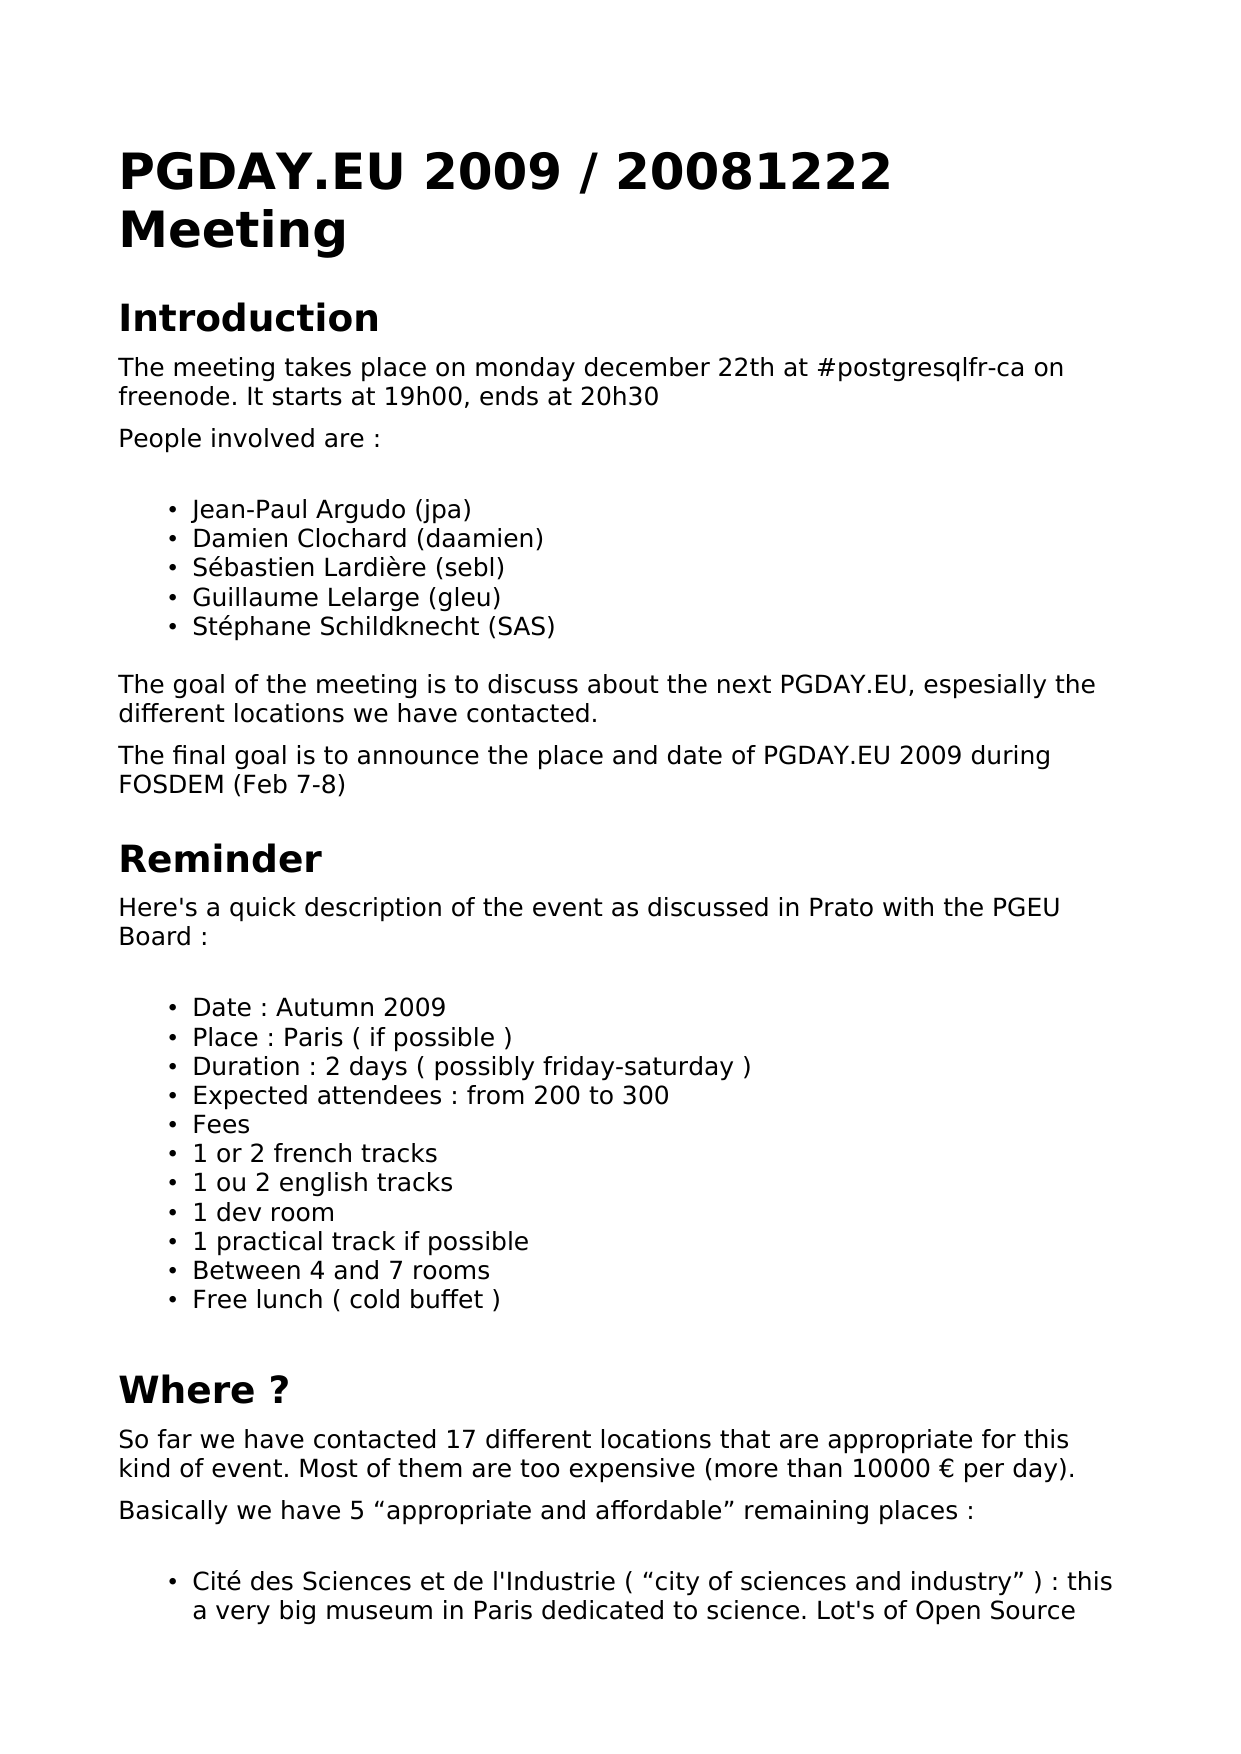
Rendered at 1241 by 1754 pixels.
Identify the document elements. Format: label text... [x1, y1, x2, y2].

list Between 4 and 7 rooms [177, 1256, 1122, 1285]
text The meeting takes place on monday december 22th at #postgresqlfr-ca on freenode. It starts at 19h00, ends at 20h30 [118, 353, 1122, 412]
list Sébastien Lardière (sebl) [177, 553, 1122, 583]
text Here's a quick description of the event as discussed in Prato with the PGEU Board : [118, 893, 1122, 952]
list Cité des Sciences et de l'Industrie ( “city of sciences and industry” ) : this a very big museum in Paris dedicated to science. Lot's of Open Source [177, 1567, 1122, 1625]
text The goal of the meeting is to discuss about the next PGDAY.EU, espesially the different locations we have contacted. [118, 671, 1122, 729]
list 1 dev room [177, 1198, 1122, 1227]
list Jean-Paul Argudo (jpa) [177, 495, 1122, 524]
list 1 practical track if possible [177, 1227, 1122, 1256]
list Free lunch ( cold buffet ) [177, 1285, 1122, 1314]
text The final goal is to announce the place and date of PGDAY.EU 2009 during FOSDEM (Feb 7-8) [118, 741, 1122, 800]
list Date : Autumn 2009 [177, 994, 1122, 1023]
list Damien Clochard (daamien) [177, 524, 1122, 553]
text Basically we have 5 “appropriate and affordable” remaining places : [118, 1496, 1122, 1525]
list 1 or 2 french tracks [177, 1139, 1122, 1169]
list Place : Paris ( if possible ) [177, 1023, 1122, 1052]
subtitle Where ? [118, 1369, 1122, 1413]
list 1 ou 2 english tracks [177, 1169, 1122, 1198]
subtitle Reminder [118, 837, 1122, 881]
list Fees [177, 1110, 1122, 1139]
text People involved are : [118, 424, 1122, 453]
list Duration : 2 days ( possibly friday-saturday ) [177, 1052, 1122, 1081]
text So far we have contacted 17 different locations that are appropriate for this kind of event. Most of them are too expensive (more than 10000 € per day). [118, 1425, 1122, 1483]
subtitle PGDAY.EU 2009 / 20081222 Meeting [118, 143, 1122, 259]
list Guillaume Lelarge (gleu) [177, 583, 1122, 612]
list Expected attendees : from 200 to 300 [177, 1081, 1122, 1110]
list Stéphane Schildknecht (SAS) [177, 612, 1122, 641]
subtitle Introduction [118, 297, 1122, 341]
